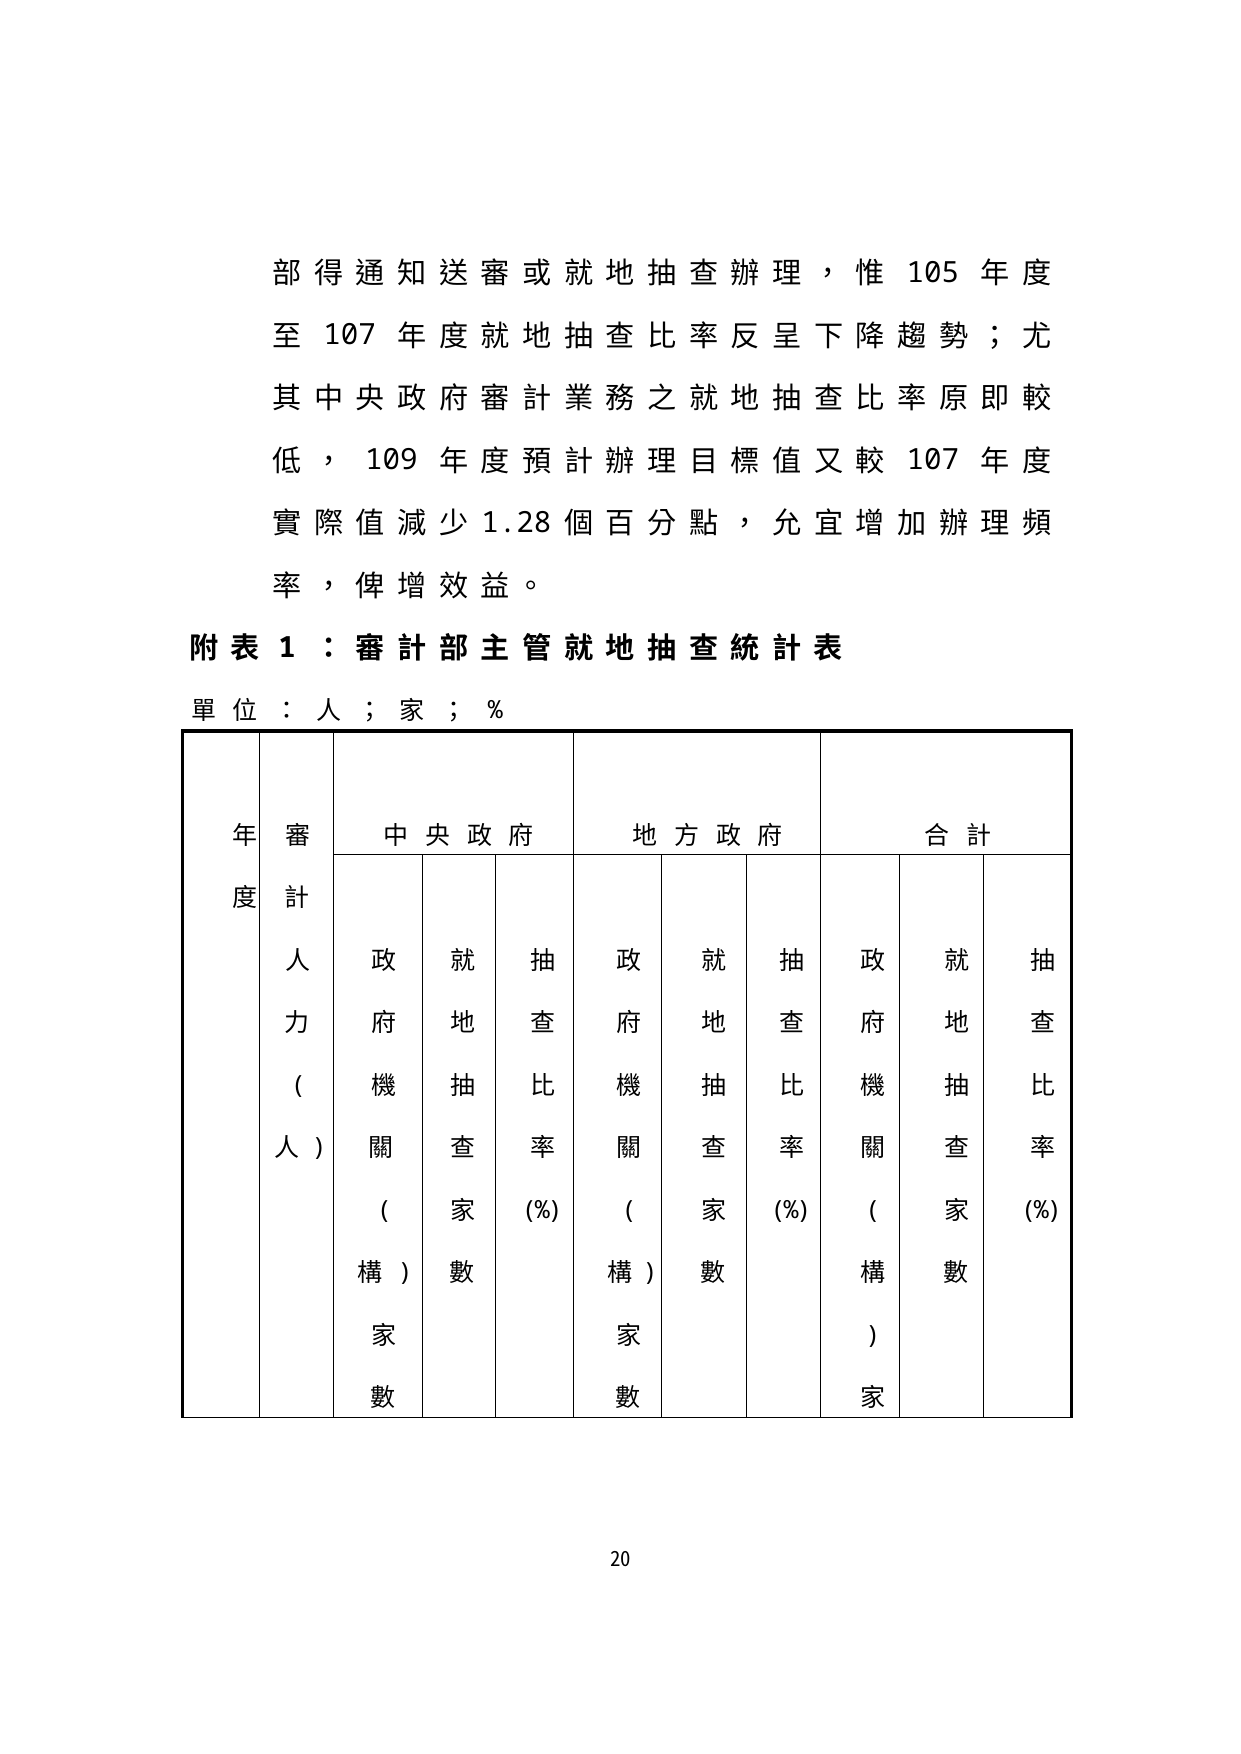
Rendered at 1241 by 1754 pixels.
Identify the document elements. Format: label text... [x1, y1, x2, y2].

text 附表1：審計部主管就地抽查統計表 單位：人；家；% [183, 604, 1087, 729]
table_header 地方政府 [574, 733, 820, 854]
table_cell 抽查比率(%) [747, 855, 820, 1417]
table_header 審計 人力 (人) [260, 733, 333, 1417]
table_cell 抽查比率(%) [984, 855, 1070, 1417]
table_cell 就地抽查家數 [423, 855, 495, 1417]
text 部得通知送審或就地抽查辦理，惟105年度至107年度就地抽查比率反呈下降趨勢；尤其中央政府審計業務之就地抽查比率原即較低，109年度預計辦理目標值又較107年度實際值減少1.28個百分點，允宜增加辦理頻率，俾增效益。 [242, 229, 1058, 604]
table_cell 政府機關(構)家數 [334, 855, 422, 1417]
table_cell 就地抽查家數 [900, 855, 983, 1417]
table_cell 就地抽查家數 [662, 855, 746, 1417]
table_cell 抽查比率(%) [496, 855, 573, 1417]
table_cell 政府機關(構)家數 [574, 855, 661, 1417]
table_header 年度 [184, 733, 259, 1417]
table_header 合計 [821, 733, 1070, 854]
table_cell 政府機關(構)家 [821, 855, 899, 1417]
table_header 中央政府 [334, 733, 573, 854]
